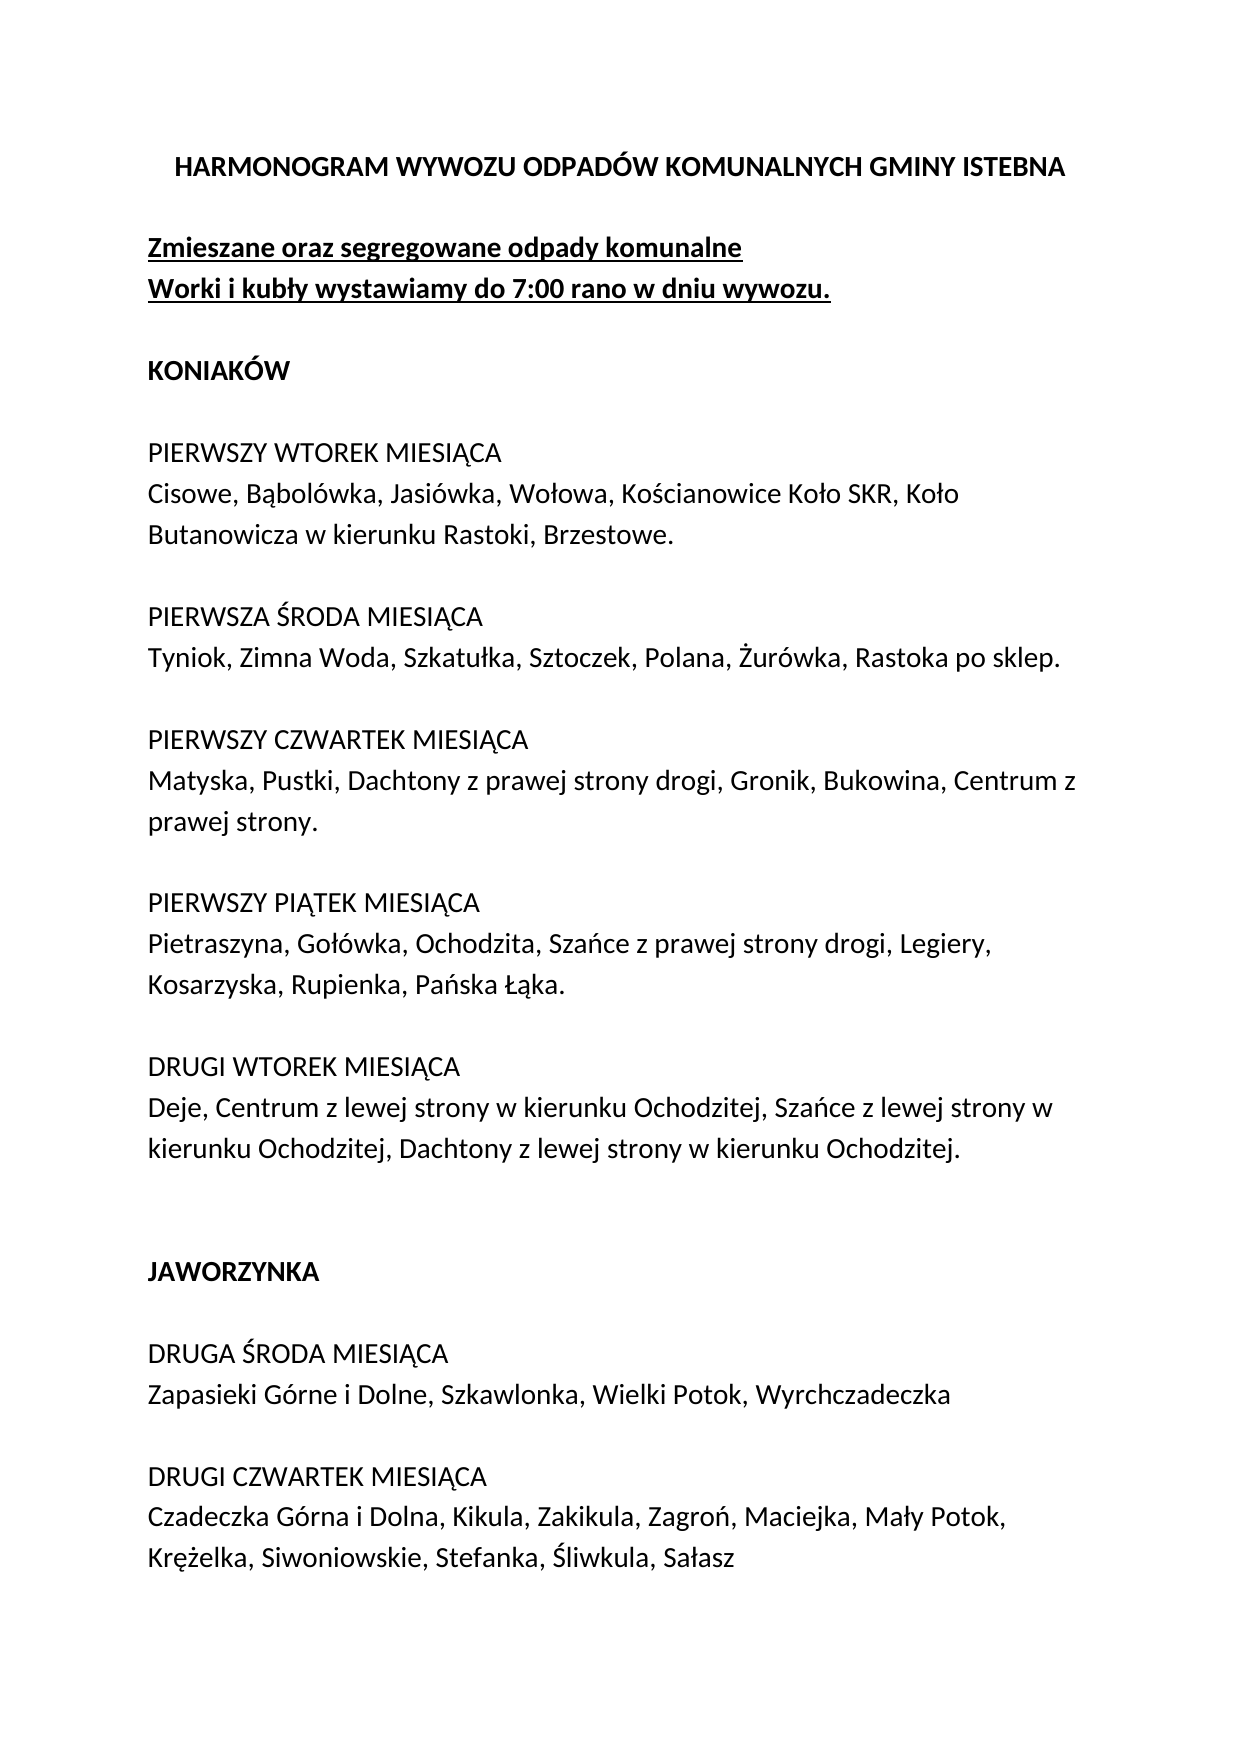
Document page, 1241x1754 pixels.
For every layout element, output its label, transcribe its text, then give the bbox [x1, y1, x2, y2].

text Zmieszane oraz segregowane odpady komunalne [148, 229, 1093, 265]
text PIERWSZA ŚRODA MIESIĄCA [148, 598, 1093, 633]
text PIERWSZY CZWARTEK MIESIĄCA [148, 721, 1093, 756]
text Zapasieki Górne i Dolne, Szkawlonka, Wielki Potok, Wyrchczadeczka [148, 1376, 1093, 1411]
text PIERWSZY PIĄTEK MIESIĄCA [148, 884, 1093, 920]
text Matyska, Pustki, Dachtony z prawej strony drogi, Gronik, Bukowina, Centrum z prawej strony. [148, 762, 1093, 838]
text DRUGI WTOREK MIESIĄCA [148, 1048, 1093, 1084]
text Pietraszyna, Gołówka, Ochodzita, Szańce z prawej strony drogi, Legiery, Kosarzyska, Rupienka, Pańska Łąka. [148, 925, 1093, 1002]
text DRUGA ŚRODA MIESIĄCA [148, 1335, 1093, 1370]
text JAWORZYNKA [148, 1253, 1093, 1288]
text PIERWSZY WTOREK MIESIĄCA [148, 434, 1093, 470]
text Czadeczka Górna i Dolna, Kikula, Zakikula, Zagroń, Maciejka, Mały Potok, Krężelka, Siwoniowskie, Stefanka, Śliwkula, Sałasz [148, 1498, 1093, 1575]
text Deje, Centrum z lewej strony w kierunku Ochodzitej, Szańce z lewej strony w kierunku Ochodzitej, Dachtony z lewej strony w kierunku Ochodzitej. [148, 1089, 1093, 1166]
text Cisowe, Bąbolówka, Jasiówka, Wołowa, Kościanowice Koło SKR, Koło Butanowicza w kierunku Rastoki, Brzestowe. [148, 475, 1093, 552]
text KONIAKÓW [148, 352, 1093, 388]
text Tyniok, Zimna Woda, Szkatułka, Sztoczek, Polana, Żurówka, Rastoka po sklep. [148, 639, 1093, 674]
text DRUGI CZWARTEK MIESIĄCA [148, 1458, 1093, 1493]
text HARMONOGRAM WYWOZU ODPADÓW KOMUNALNYCH GMINY ISTEBNA [148, 148, 1093, 183]
text Worki i kubły wystawiamy do 7:00 rano w dniu wywozu. [148, 270, 1093, 306]
